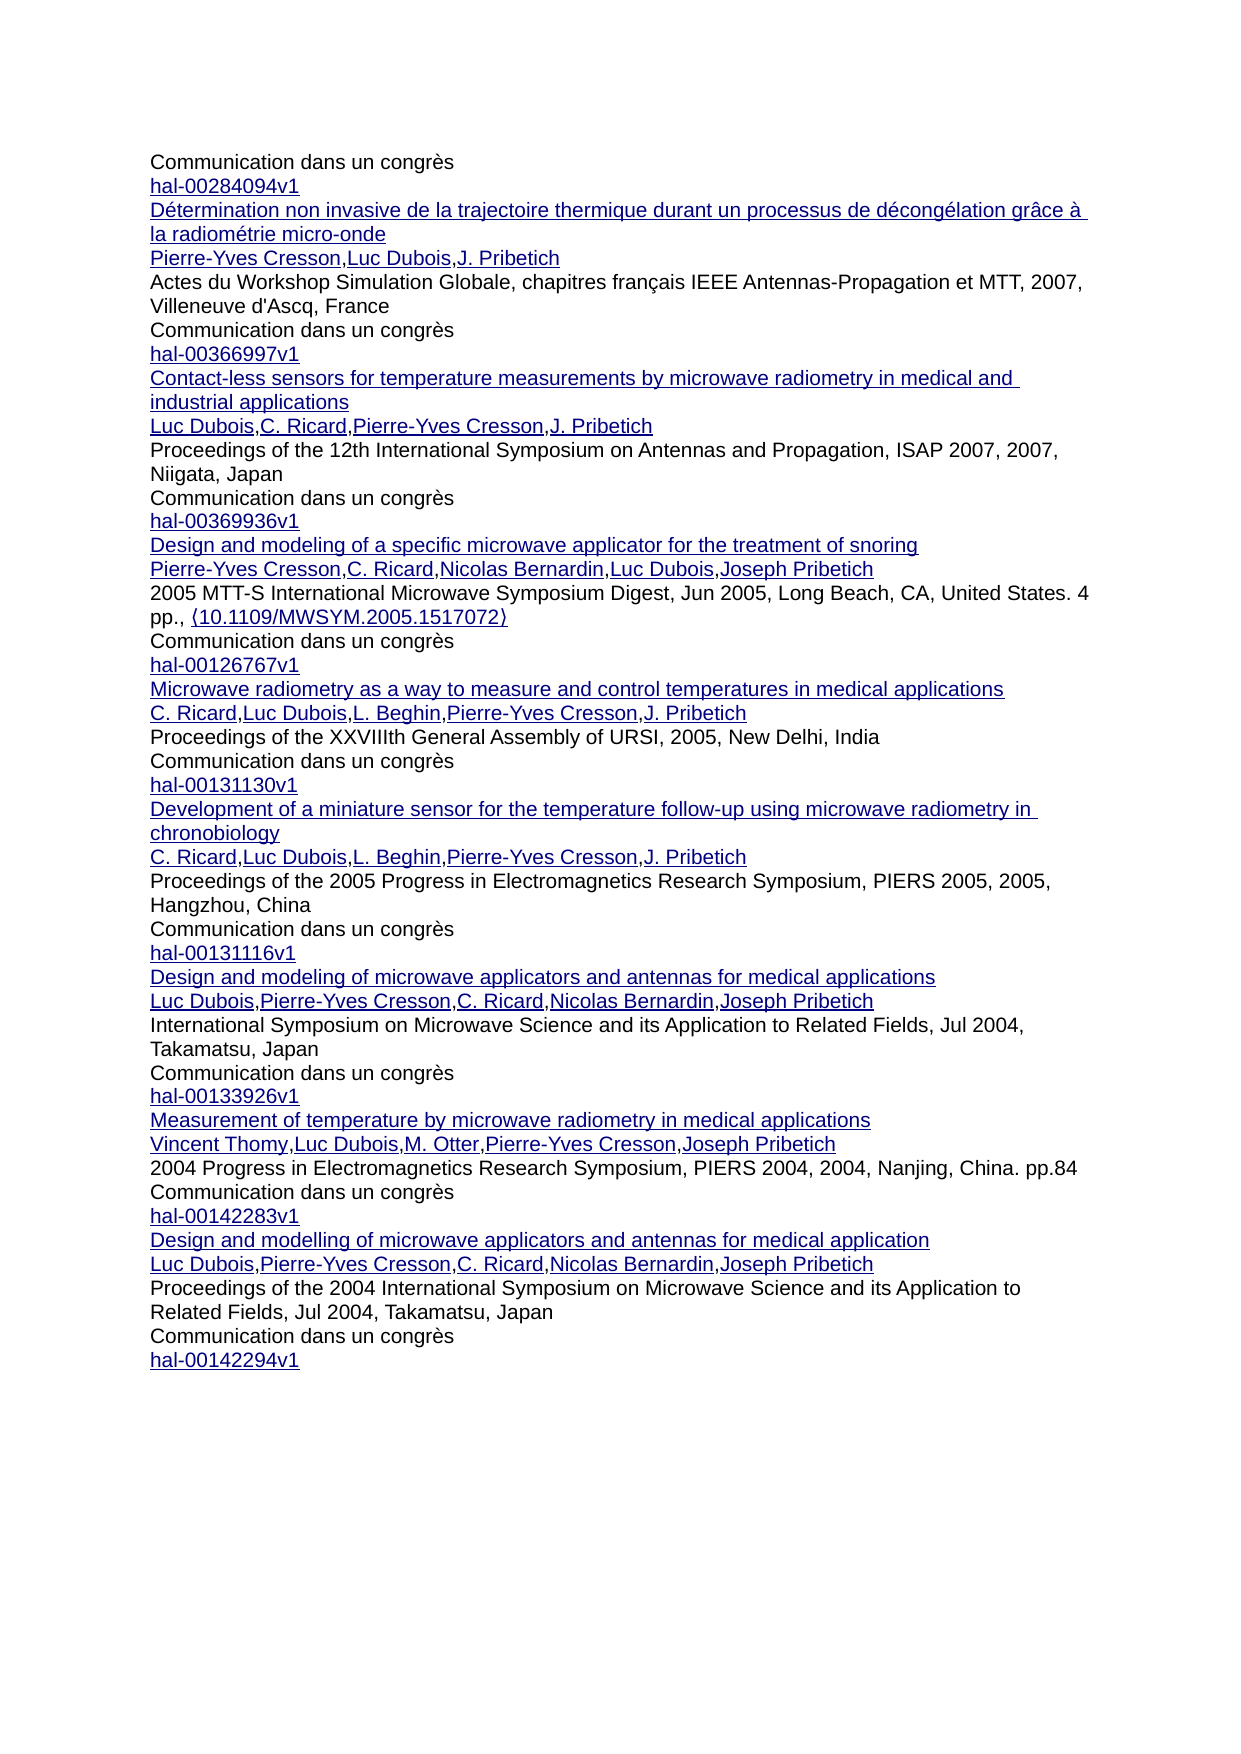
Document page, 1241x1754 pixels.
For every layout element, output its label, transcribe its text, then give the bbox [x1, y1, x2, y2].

table_cell Design and modelling of microwave applicators and antennas for medical application Luc Dubois,Pierre-Yves Cresson,C. Ricard,Nicolas Bernardin,Joseph Pribetich Proceedings of the 2004 International Symposium on Microwave Science and its Application to Related Fields, Jul 2004, Takamatsu, Japan Communication dans un congrès hal-00142294v1 [150, 1228, 1090, 1372]
table_cell Design and modeling of a specific microwave applicator for the treatment of snoring Pierre-Yves Cresson,C. Ricard,Nicolas Bernardin,Luc Dubois,Joseph Pribetich 2005 MTT-S International Microwave Symposium Digest, Jun 2005, Long Beach, CA, United States. 4 pp., ⟨10.1109/MWSYM.2005.1517072⟩ Communication dans un congrès hal-00126767v1 [150, 533, 1090, 677]
table_cell Communication dans un congrès hal-00284094v1 [150, 150, 1090, 198]
table_cell Development of a miniature sensor for the temperature follow-up using microwave radiometry in chronobiology C. Ricard,Luc Dubois,L. Beghin,Pierre-Yves Cresson,J. Pribetich Proceedings of the 2005 Progress in Electromagnetics Research Symposium, PIERS 2005, 2005, Hangzhou, China Communication dans un congrès hal-00131116v1 [150, 797, 1090, 964]
table_cell Measurement of temperature by microwave radiometry in medical applications Vincent Thomy,Luc Dubois,M. Otter,Pierre-Yves Cresson,Joseph Pribetich 2004 Progress in Electromagnetics Research Symposium, PIERS 2004, 2004, Nanjing, China. pp.84 Communication dans un congrès hal-00142283v1 [150, 1108, 1090, 1228]
table_cell Contact-less sensors for temperature measurements by microwave radiometry in medical and industrial applications Luc Dubois,C. Ricard,Pierre-Yves Cresson,J. Pribetich Proceedings of the 12th International Symposium on Antennas and Propagation, ISAP 2007, 2007, Niigata, Japan Communication dans un congrès hal-00369936v1 [150, 366, 1090, 533]
table_cell Design and modeling of microwave applicators and antennas for medical applications Luc Dubois,Pierre-Yves Cresson,C. Ricard,Nicolas Bernardin,Joseph Pribetich International Symposium on Microwave Science and its Application to Related Fields, Jul 2004, Takamatsu, Japan Communication dans un congrès hal-00133926v1 [150, 965, 1090, 1108]
table_cell Microwave radiometry as a way to measure and control temperatures in medical applications C. Ricard,Luc Dubois,L. Beghin,Pierre-Yves Cresson,J. Pribetich Proceedings of the XXVIIIth General Assembly of URSI, 2005, New Delhi, India Communication dans un congrès hal-00131130v1 [150, 677, 1090, 797]
table_cell Détermination non invasive de la trajectoire thermique durant un processus de décongélation grâce à la radiométrie micro-onde Pierre-Yves Cresson,Luc Dubois,J. Pribetich Actes du Workshop Simulation Globale, chapitres français IEEE Antennas-Propagation et MTT, 2007, Villeneuve d'Ascq, France Communication dans un congrès hal-00366997v1 [150, 198, 1090, 366]
